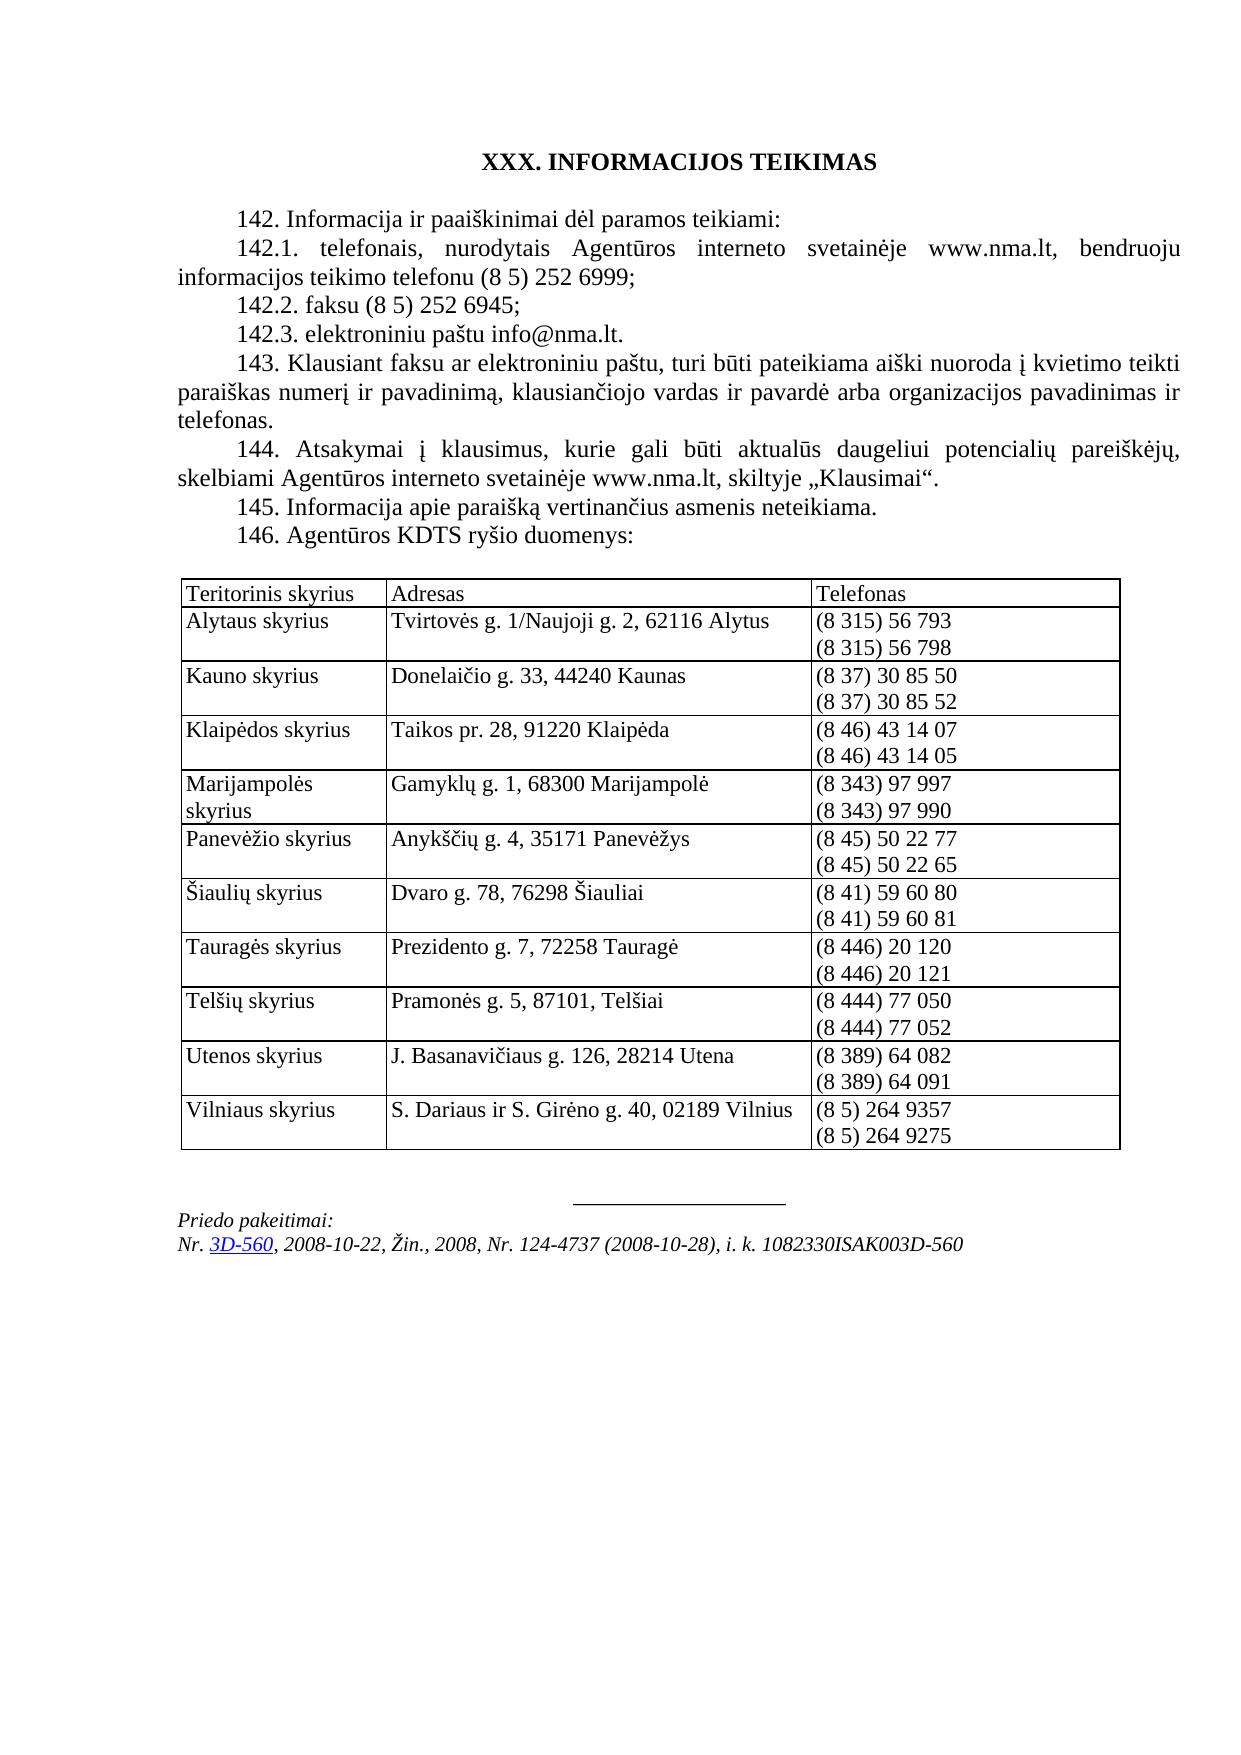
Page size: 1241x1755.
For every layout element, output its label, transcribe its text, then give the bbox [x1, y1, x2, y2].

table_cell (8 389) 64 082 (8 389) 64 091 [812, 1042, 1119, 1094]
table_cell (8 444) 77 050 (8 444) 77 052 [812, 988, 1119, 1040]
table_cell Alytaus skyrius [182, 608, 386, 660]
text XXX. INFORMACIJOS TEIKIMAS [177, 147, 1181, 176]
text Priedo pakeitimai: [177, 1208, 1181, 1232]
table_cell Utenos skyrius [182, 1042, 386, 1094]
text Nr. 3D-560, 2008-10-22, Žin., 2008, Nr. 124-4737 (2008-10-28), i. k. 1082330ISAK003D-560 [177, 1232, 1181, 1256]
text 145. Informacija apie paraišką vertinančius asmenis neteikiama. [177, 492, 1181, 521]
table_cell (8 37) 30 85 50 (8 37) 30 85 52 [812, 662, 1119, 714]
table_cell Šiaulių skyrius [182, 879, 386, 932]
table_cell Panevėžio skyrius [182, 825, 386, 877]
table_cell S. Dariaus ir S. Girėno g. 40, 02189 Vilnius [387, 1096, 811, 1149]
table_cell Taikos pr. 28, 91220 Klaipėda [387, 716, 811, 769]
text 144. Atsakymai į klausimus, kurie gali būti aktualūs daugeliui potencialių pareiškėjų, skelbiami Agentūros interneto svetainėje www.nma.lt, skiltyje „Klausimai“. [177, 434, 1181, 492]
table_cell Klaipėdos skyrius [182, 716, 386, 769]
text 146. Agentūros KDTS ryšio duomenys: [177, 521, 1181, 549]
table_header Teritorinis skyrius [182, 580, 386, 606]
text 142. Informacija ir paaiškinimai dėl paramos teikiami: [177, 204, 1181, 233]
table_cell (8 45) 50 22 77 (8 45) 50 22 65 [812, 825, 1119, 877]
table_cell (8 46) 43 14 07 (8 46) 43 14 05 [812, 716, 1119, 769]
table_cell Tvirtovės g. 1/Naujoji g. 2, 62116 Alytus [387, 608, 811, 660]
table_cell Telšių skyrius [182, 988, 386, 1040]
table_cell Pramonės g. 5, 87101, Telšiai [387, 988, 811, 1040]
table_cell Prezidento g. 7, 72258 Tauragė [387, 933, 811, 986]
table_cell (8 315) 56 793 (8 315) 56 798 [812, 608, 1119, 660]
table_cell Marijampolės skyrius [182, 771, 386, 823]
table_cell (8 343) 97 997 (8 343) 97 990 [812, 771, 1119, 823]
table_cell Anykščių g. 4, 35171 Panevėžys [387, 825, 811, 877]
text 142.3. elektroniniu paštu info@nma.lt. [177, 319, 1181, 348]
table_cell (8 5) 264 9357 (8 5) 264 9275 [812, 1096, 1119, 1149]
table_cell Dvaro g. 78, 76298 Šiauliai [387, 879, 811, 932]
table_header Adresas [387, 580, 811, 606]
table_header Telefonas [812, 580, 1119, 606]
text 142.2. faksu (8 5) 252 6945; [177, 291, 1181, 319]
table_cell (8 41) 59 60 80 (8 41) 59 60 81 [812, 879, 1119, 932]
table_cell Donelaičio g. 33, 44240 Kaunas [387, 662, 811, 714]
text 143. Klausiant faksu ar elektroniniu paštu, turi būti pateikiama aiški nuoroda į kvietimo teikti paraiškas numerį ir pavadinimą, klausiančiojo vardas ir pavardė arba organizacijos pavadinimas ir telefonas. [177, 348, 1181, 434]
text _________________ [177, 1179, 1181, 1208]
table_cell Tauragės skyrius [182, 933, 386, 986]
table_cell Kauno skyrius [182, 662, 386, 714]
table_cell Gamyklų g. 1, 68300 Marijampolė [387, 771, 811, 823]
text 142.1. telefonais, nurodytais Agentūros interneto svetainėje www.nma.lt, bendruoju informacijos teikimo telefonu (8 5) 252 6999; [177, 233, 1181, 291]
table_cell Vilniaus skyrius [182, 1096, 386, 1149]
table_cell (8 446) 20 120 (8 446) 20 121 [812, 933, 1119, 986]
table_cell J. Basanavičiaus g. 126, 28214 Utena [387, 1042, 811, 1094]
